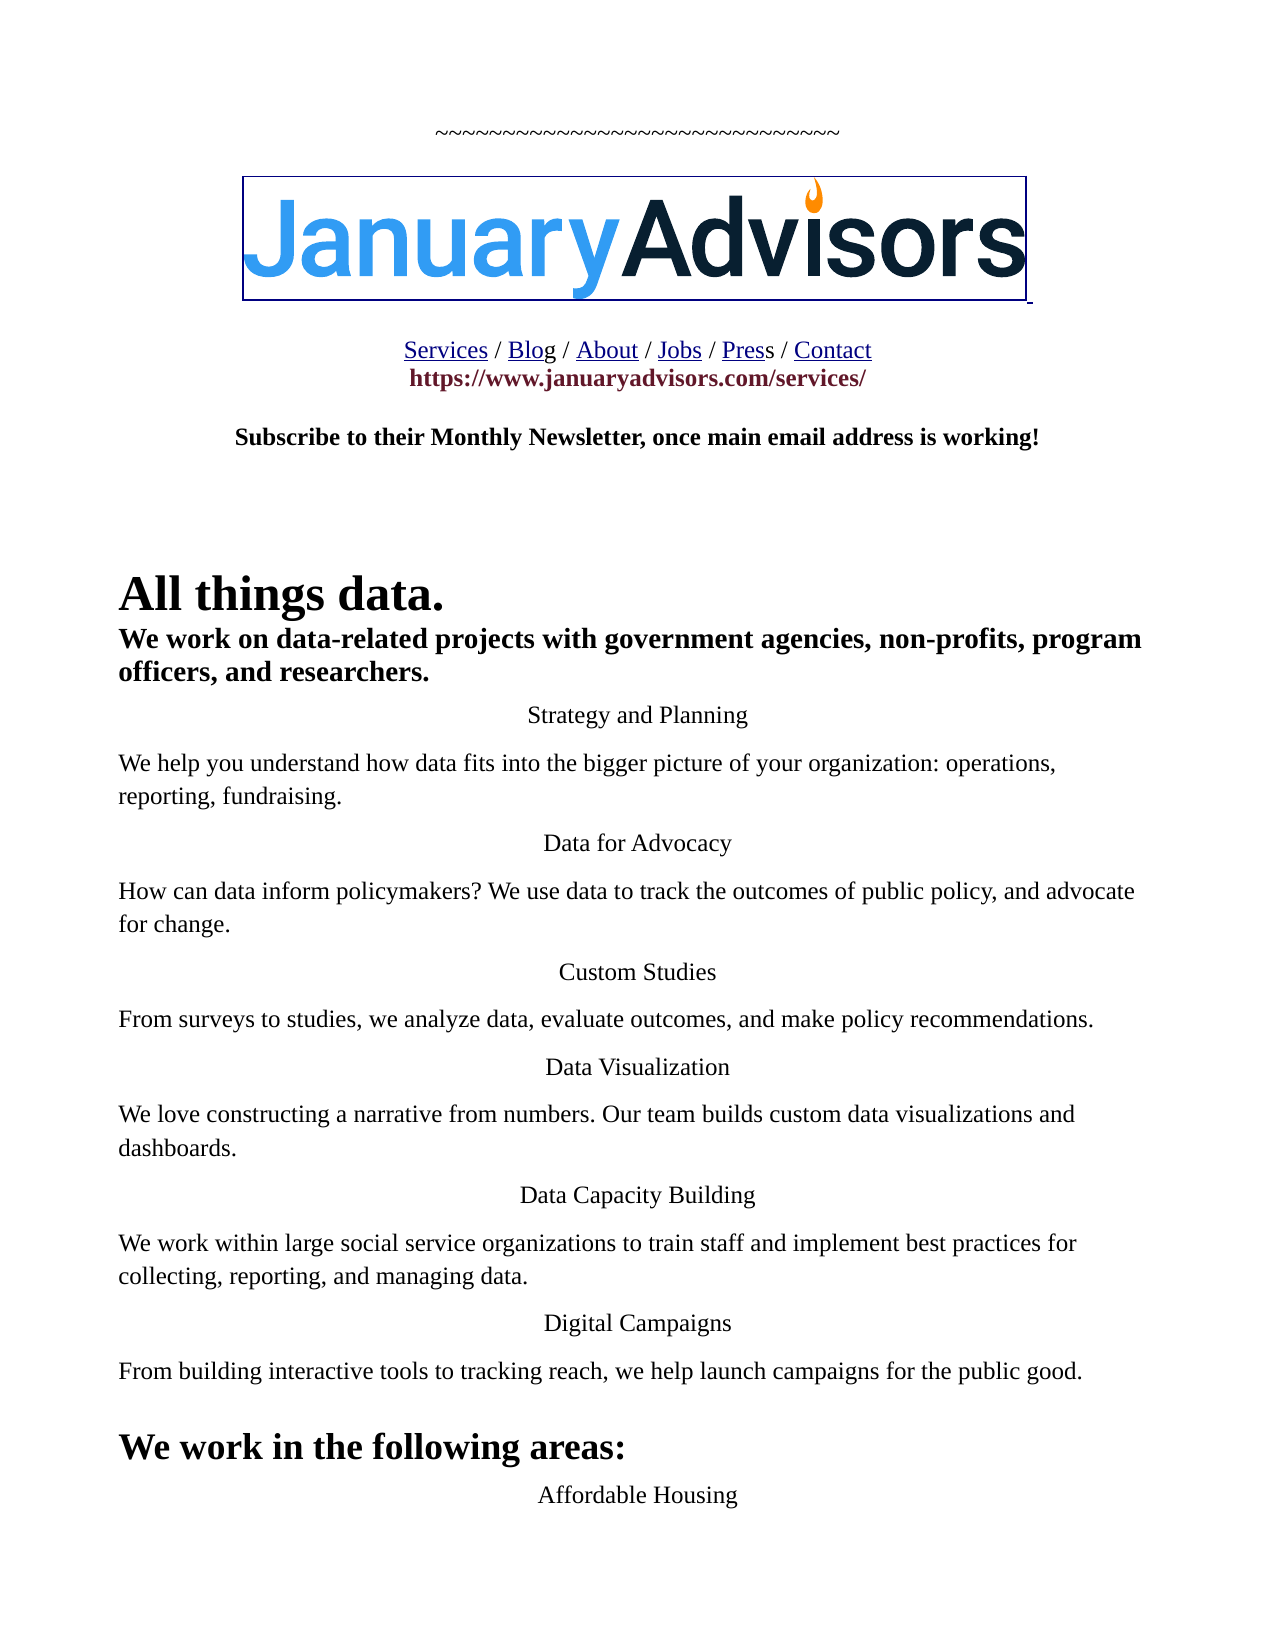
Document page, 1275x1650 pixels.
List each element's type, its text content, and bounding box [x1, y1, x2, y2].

text Data Capacity Building [118, 1180, 1157, 1209]
subtitle We work in the following areas: [118, 1424, 1157, 1468]
text ~~~~~~~~~~~~~~~~~~~~~~~~~~~~~~ [118, 118, 1157, 147]
text We work within large social service organizations to train staff and implement best practices for collecting, reporting, and managing data. [118, 1228, 1157, 1289]
text Custom Studies [118, 957, 1157, 986]
text Digital Campaigns [118, 1308, 1157, 1337]
text How can data inform policymakers? We use data to track the outcomes of public policy, and advocate for change. [118, 876, 1157, 938]
text We help you understand how data fits into the bigger picture of your organization: operations, reporting, fundraising. [118, 748, 1157, 810]
text From building interactive tools to tracking reach, we help launch campaigns for the public good. [118, 1356, 1157, 1385]
text Affordable Housing [118, 1480, 1157, 1509]
text Data for Advocacy [118, 828, 1157, 857]
text From surveys to studies, we analyze data, evaluate outcomes, and make policy recommendations. [118, 1004, 1157, 1033]
text Data Visualization [118, 1052, 1157, 1081]
subtitle All things data. We work on data-related projects with government agencies, non-profits, program officers, and researchers. [118, 563, 1157, 688]
text We love constructing a narrative from numbers. Our team builds custom data visualizations and dashboards. [118, 1099, 1157, 1161]
text Strategy and Planning [118, 700, 1157, 729]
text Services / Blog / About / Jobs / Press / Contact https://www.januaryadvisors.com/services/ [118, 176, 1157, 392]
text Subscribe to their Monthly Newsletter, once main email address is working! [118, 422, 1157, 451]
